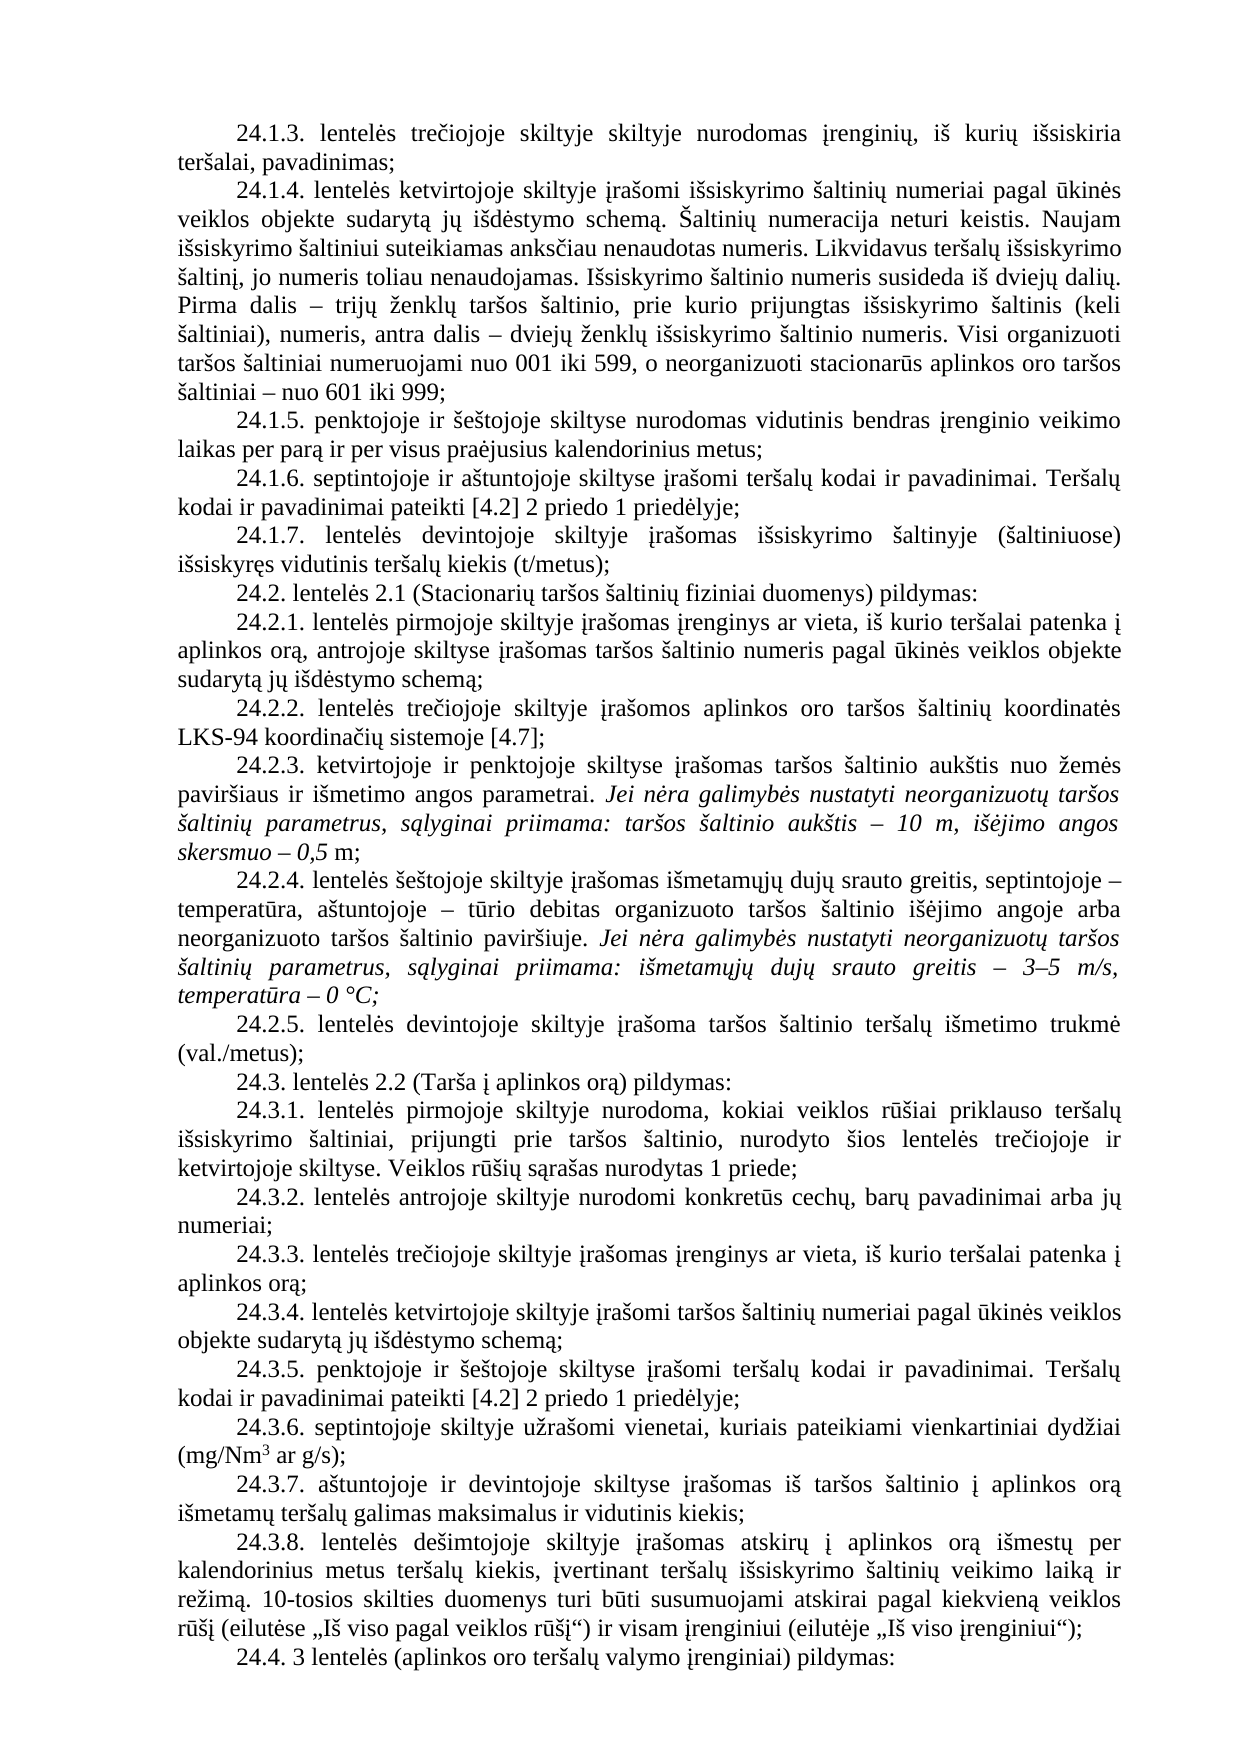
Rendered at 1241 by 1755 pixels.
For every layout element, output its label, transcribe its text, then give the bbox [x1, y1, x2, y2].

text 24.1.7. lentelės devintojoje skiltyje įrašomas išsiskyrimo šaltinyje (šaltiniuose) išsiskyręs vidutinis teršalų kiekis (t/metus); [177, 521, 1122, 578]
text 24.1.6. septintojoje ir aštuntojoje skiltyse įrašomi teršalų kodai ir pavadinimai. Teršalų kodai ir pavadinimai pateikti [4.2] 2 priedo 1 priedėlyje; [177, 463, 1122, 521]
text 24.1.3. lentelės trečiojoje skiltyje skiltyje nurodomas įrenginių, iš kurių išsiskiria teršalai, pavadinimas; [177, 118, 1122, 176]
text 24.3.4. lentelės ketvirtojoje skiltyje įrašomi taršos šaltinių numeriai pagal ūkinės veiklos objekte sudarytą jų išdėstymo schemą; [177, 1297, 1122, 1354]
text 24.3.8. lentelės dešimtojoje skiltyje įrašomas atskirų į aplinkos orą išmestų per kalendorinius metus teršalų kiekis, įvertinant teršalų išsiskyrimo šaltinių veikimo laiką ir režimą. 10-tosios skilties duomenys turi būti susumuojami atskirai pagal kiekvieną veiklos rūšį (eilutėse „Iš viso pagal veiklos rūšį“) ir visam įrenginiui (eilutėje „Iš viso įrenginiui“); [177, 1527, 1122, 1642]
text 24.2.2. lentelės trečiojoje skiltyje įrašomos aplinkos oro taršos šaltinių koordinatės LKS-94 koordinačių sistemoje [4.7]; [177, 693, 1122, 751]
text 24.3.1. lentelės pirmojoje skiltyje nurodoma, kokiai veiklos rūšiai priklauso teršalų išsiskyrimo šaltiniai, prijungti prie taršos šaltinio, nurodyto šios lentelės trečiojoje ir ketvirtojoje skiltyse. Veiklos rūšių sąrašas nurodytas 1 priede; [177, 1096, 1122, 1182]
text 24.2.3. ketvirtojoje ir penktojoje skiltyse įrašomas taršos šaltinio aukštis nuo žemės paviršiaus ir išmetimo angos parametrai. Jei nėra galimybės nustatyti neorganizuotų taršos šaltinių parametrus, sąlyginai priimama: taršos šaltinio aukštis – 10 m, išėjimo angos skersmuo – 0,5 m; [177, 751, 1122, 866]
text 24.3.3. lentelės trečiojoje skiltyje įrašomas įrenginys ar vieta, iš kurio teršalai patenka į aplinkos orą; [177, 1239, 1122, 1297]
text 24.1.5. penktojoje ir šeštojoje skiltyse nurodomas vidutinis bendras įrenginio veikimo laikas per parą ir per visus praėjusius kalendorinius metus; [177, 406, 1122, 463]
text 24.2.5. lentelės devintojoje skiltyje įrašoma taršos šaltinio teršalų išmetimo trukmė (val./metus); [177, 1009, 1122, 1067]
text 24.3.5. penktojoje ir šeštojoje skiltyse įrašomi teršalų kodai ir pavadinimai. Teršalų kodai ir pavadinimai pateikti [4.2] 2 priedo 1 priedėlyje; [177, 1354, 1122, 1412]
text 24.3. lentelės 2.2 (Tarša į aplinkos orą) pildymas: [177, 1067, 1122, 1096]
text 24.2. lentelės 2.1 (Stacionarių taršos šaltinių fiziniai duomenys) pildymas: [177, 578, 1122, 607]
text 24.2.4. lentelės šeštojoje skiltyje įrašomas išmetamųjų dujų srauto greitis, septintojoje – temperatūra, aštuntojoje – tūrio debitas organizuoto taršos šaltinio išėjimo angoje arba neorganizuoto taršos šaltinio paviršiuje. Jei nėra galimybės nustatyti neorganizuotų taršos šaltinių parametrus, sąlyginai priimama: išmetamųjų dujų srauto greitis – 3–5 m/s, temperatūra – 0 °C; [177, 866, 1122, 1009]
text 24.3.6. septintojoje skiltyje užrašomi vienetai, kuriais pateikiami vienkartiniai dydžiai (mg/Nm3 ar g/s); [177, 1412, 1122, 1469]
text 24.3.7. aštuntojoje ir devintojoje skiltyse įrašomas iš taršos šaltinio į aplinkos orą išmetamų teršalų galimas maksimalus ir vidutinis kiekis; [177, 1469, 1122, 1527]
text 24.1.4. lentelės ketvirtojoje skiltyje įrašomi išsiskyrimo šaltinių numeriai pagal ūkinės veiklos objekte sudarytą jų išdėstymo schemą. Šaltinių numeracija neturi keistis. Naujam išsiskyrimo šaltiniui suteikiamas anksčiau nenaudotas numeris. Likvidavus teršalų išsiskyrimo šaltinį, jo numeris toliau nenaudojamas. Išsiskyrimo šaltinio numeris susideda iš dviejų dalių. Pirma dalis – trijų ženklų taršos šaltinio, prie kurio prijungtas išsiskyrimo šaltinis (keli šaltiniai), numeris, antra dalis – dviejų ženklų išsiskyrimo šaltinio numeris. Visi organizuoti taršos šaltiniai numeruojami nuo 001 iki 599, o neorganizuoti stacionarūs aplinkos oro taršos šaltiniai – nuo 601 iki 999; [177, 176, 1122, 406]
text 24.3.2. lentelės antrojoje skiltyje nurodomi konkretūs cechų, barų pavadinimai arba jų numeriai; [177, 1182, 1122, 1239]
text 24.4. 3 lentelės (aplinkos oro teršalų valymo įrenginiai) pildymas: [177, 1642, 1122, 1671]
text 24.2.1. lentelės pirmojoje skiltyje įrašomas įrenginys ar vieta, iš kurio teršalai patenka į aplinkos orą, antrojoje skiltyse įrašomas taršos šaltinio numeris pagal ūkinės veiklos objekte sudarytą jų išdėstymo schemą; [177, 607, 1122, 693]
